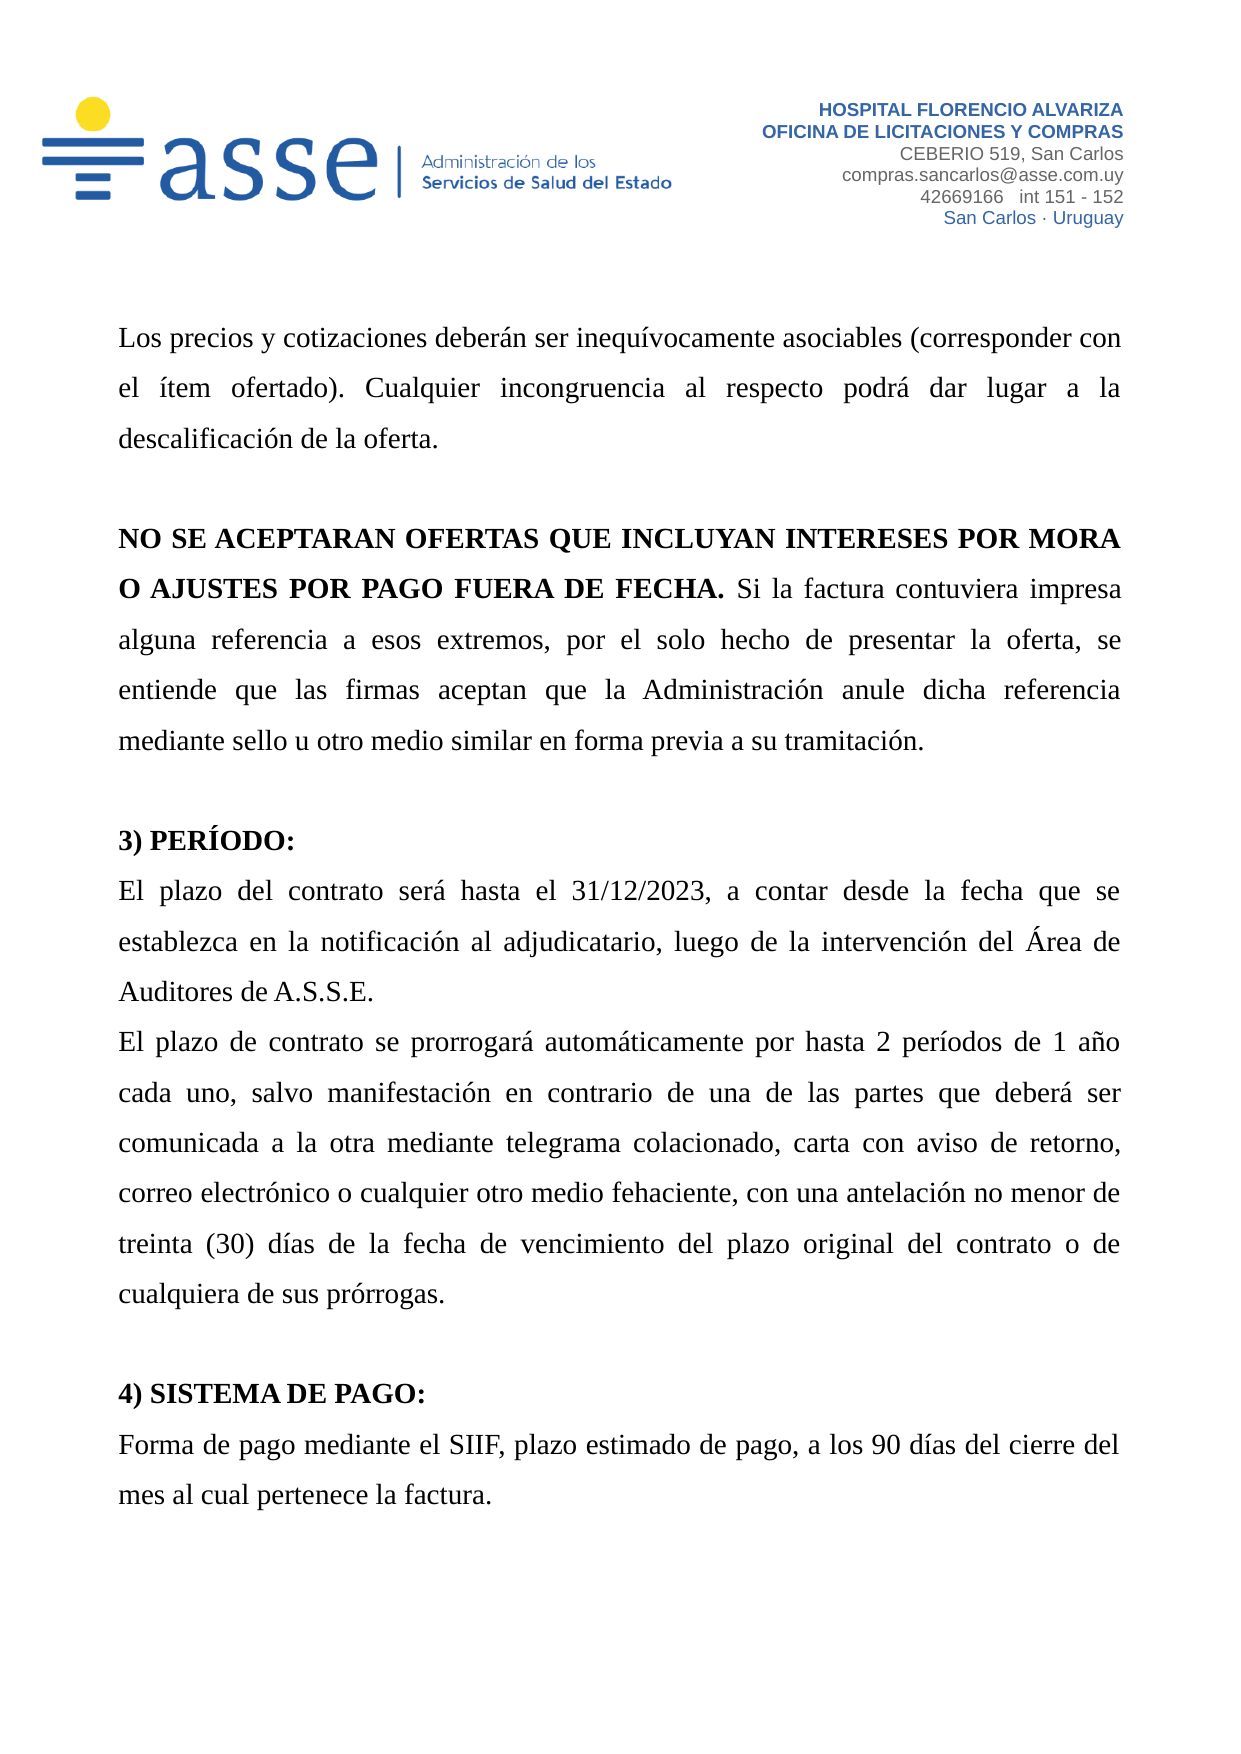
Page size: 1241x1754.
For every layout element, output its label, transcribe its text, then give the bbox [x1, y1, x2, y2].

text El plazo de contrato se prorrogará automáticamente por hasta 2 períodos de 1 año cada uno, salvo manifestación en contrario de una de las partes que deberá ser comunicada a la otra mediante telegrama colacionado, carta con aviso de retorno, correo electrónico o cualquier otro medio fehaciente, con una antelación no menor de treinta (30) días de la fecha de vencimiento del plazo original del contrato o de cualquiera de sus prórrogas. [118, 1024, 1122, 1309]
text Forma de pago mediante el SIIF, plazo estimado de pago, a los 90 días del cierre del mes al cual pertenece la factura. [118, 1427, 1122, 1511]
text Los precios y cotizaciones deberán ser inequívocamente asociables (corresponder con el ítem ofertado). Cualquier incongruencia al respecto podrá dar lugar a la descalificación de la oferta. [118, 320, 1122, 454]
text NO SE ACEPTARAN OFERTAS QUE INCLUYAN INTERESES POR MORA O AJUSTES POR PAGO FUERA DE FECHA. Si la factura contuviera impresa alguna referencia a esos extremos, por el solo hecho de presentar la oferta, se entiende que las firmas aceptan que la Administración anule dicha referencia mediante sello u otro medio similar en forma previa a su tramitación. [118, 521, 1122, 756]
text El plazo del contrato será hasta el 31/12/2023, a contar desde la fecha que se establezca en la notificación al adjudicatario, luego de la intervención del Área de Auditores de A.S.S.E. [118, 873, 1122, 1008]
text 4) SISTEMA DE PAGO: [118, 1377, 1122, 1410]
text 3) PERÍODO: [118, 823, 1122, 857]
picture [0, 60, 712, 237]
